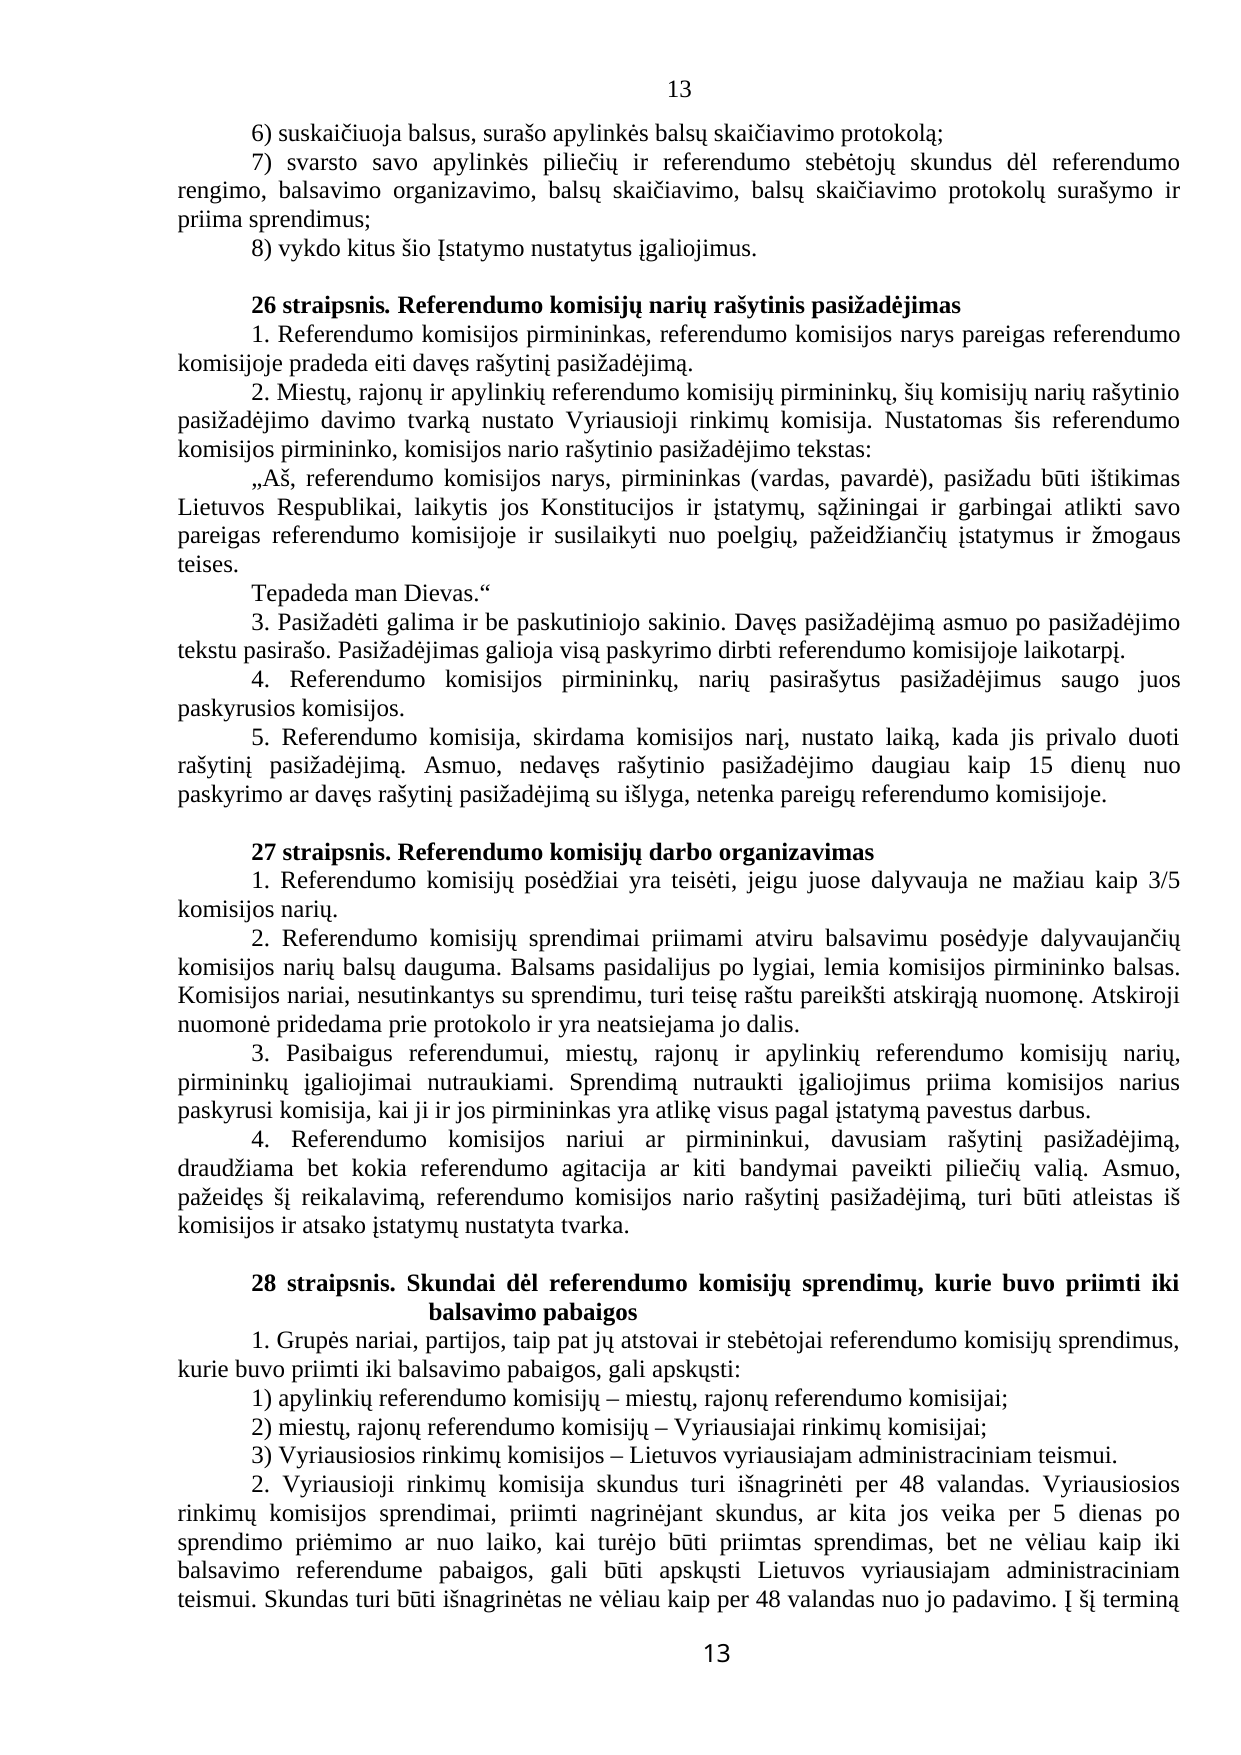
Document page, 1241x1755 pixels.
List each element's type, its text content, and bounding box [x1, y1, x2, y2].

text 3. Pasibaigus referendumui, miestų, rajonų ir apylinkių referendumo komisijų narių, pirmininkų įgaliojimai nutraukiami. Sprendimą nutraukti įgaliojimus priima komisijos narius paskyrusi komisija, kai ji ir jos pirmininkas yra atlikę visus pagal įstatymą pavestus darbus. [177, 1038, 1181, 1124]
text 2. Vyriausioji rinkimų komisija skundus turi išnagrinėti per 48 valandas. Vyriausiosios rinkimų komisijos sprendimai, priimti nagrinėjant skundus, ar kita jos veika per 5 dienas po sprendimo priėmimo ar nuo laiko, kai turėjo būti priimtas sprendimas, bet ne vėliau kaip iki balsavimo referendume pabaigos, gali būti apskųsti Lietuvos vyriausiajam administraciniam teismui. Skundas turi būti išnagrinėtas ne vėliau kaip per 48 valandas nuo jo padavimo. Į šį terminą [177, 1469, 1181, 1613]
text 2. Referendumo komisijų sprendimai priimami atviru balsavimu posėdyje dalyvaujančių komisijos narių balsų dauguma. Balsams pasidalijus po lygiai, lemia komisijos pirmininko balsas. Komisijos nariai, nesutinkantys su sprendimu, turi teisę raštu pareikšti atskirąją nuomonę. Atskiroji nuomonė pridedama prie protokolo ir yra neatsiejama jo dalis. [177, 923, 1181, 1038]
text 3. Pasižadėti galima ir be paskutiniojo sakinio. Davęs pasižadėjimą asmuo po pasižadėjimo tekstu pasirašo. Pasižadėjimas galioja visą paskyrimo dirbti referendumo komisijoje laikotarpį. [177, 607, 1181, 664]
text 8) vykdo kitus šio Įstatymo nustatytus įgaliojimus. [177, 233, 1181, 262]
text 28 straipsnis. Skundai dėl referendumo komisijų sprendimų, kurie buvo priimti iki balsavimo pabaigos [251, 1268, 1181, 1326]
text 2) miestų, rajonų referendumo komisijų – Vyriausiajai rinkimų komisijai; [177, 1412, 1181, 1441]
text 26 straipsnis. Referendumo komisijų narių rašytinis pasižadėjimas [177, 291, 1181, 319]
text 1) apylinkių referendumo komisijų – miestų, rajonų referendumo komisijai; [177, 1383, 1181, 1412]
text „Aš, referendumo komisijos narys, pirmininkas (vardas, pavardė), pasižadu būti ištikimas Lietuvos Respublikai, laikytis jos Konstitucijos ir įstatymų, sąžiningai ir garbingai atlikti savo pareigas referendumo komisijoje ir susilaikyti nuo poelgių, pažeidžiančių įstatymus ir žmogaus teises. [177, 463, 1181, 578]
text 27 straipsnis. Referendumo komisijų darbo organizavimas [177, 837, 1181, 866]
text 4. Referendumo komisijos nariui ar pirmininkui, davusiam rašytinį pasižadėjimą, draudžiama bet kokia referendumo agitacija ar kiti bandymai paveikti piliečių valią. Asmuo, pažeidęs šį reikalavimą, referendumo komisijos nario rašytinį pasižadėjimą, turi būti atleistas iš komisijos ir atsako įstatymų nustatyta tvarka. [177, 1124, 1181, 1239]
text 1. Referendumo komisijos pirmininkas, referendumo komisijos narys pareigas referendumo komisijoje pradeda eiti davęs rašytinį pasižadėjimą. [177, 319, 1181, 377]
text 5. Referendumo komisija, skirdama komisijos narį, nustato laiką, kada jis privalo duoti rašytinį pasižadėjimą. Asmuo, nedavęs rašytinio pasižadėjimo daugiau kaip 15 dienų nuo paskyrimo ar davęs rašytinį pasižadėjimą su išlyga, netenka pareigų referendumo komisijoje. [177, 722, 1181, 808]
text 6) suskaičiuoja balsus, surašo apylinkės balsų skaičiavimo protokolą; [177, 118, 1181, 147]
text 1. Grupės nariai, partijos, taip pat jų atstovai ir stebėtojai referendumo komisijų sprendimus, kurie buvo priimti iki balsavimo pabaigos, gali apskųsti: [177, 1326, 1181, 1383]
text 1. Referendumo komisijų posėdžiai yra teisėti, jeigu juose dalyvauja ne mažiau kaip 3/5 komisijos narių. [177, 866, 1181, 923]
text Tepadeda man Dievas.“ [177, 578, 1181, 607]
text 3) Vyriausiosios rinkimų komisijos – Lietuvos vyriausiajam administraciniam teismui. [177, 1441, 1181, 1469]
text 7) svarsto savo apylinkės piliečių ir referendumo stebėtojų skundus dėl referendumo rengimo, balsavimo organizavimo, balsų skaičiavimo, balsų skaičiavimo protokolų surašymo ir priima sprendimus; [177, 147, 1181, 233]
text 4. Referendumo komisijos pirmininkų, narių pasirašytus pasižadėjimus saugo juos paskyrusios komisijos. [177, 664, 1181, 722]
text 2. Miestų, rajonų ir apylinkių referendumo komisijų pirmininkų, šių komisijų narių rašytinio pasižadėjimo davimo tvarką nustato Vyriausioji rinkimų komisija. Nustatomas šis referendumo komisijos pirmininko, komisijos nario rašytinio pasižadėjimo tekstas: [177, 377, 1181, 463]
